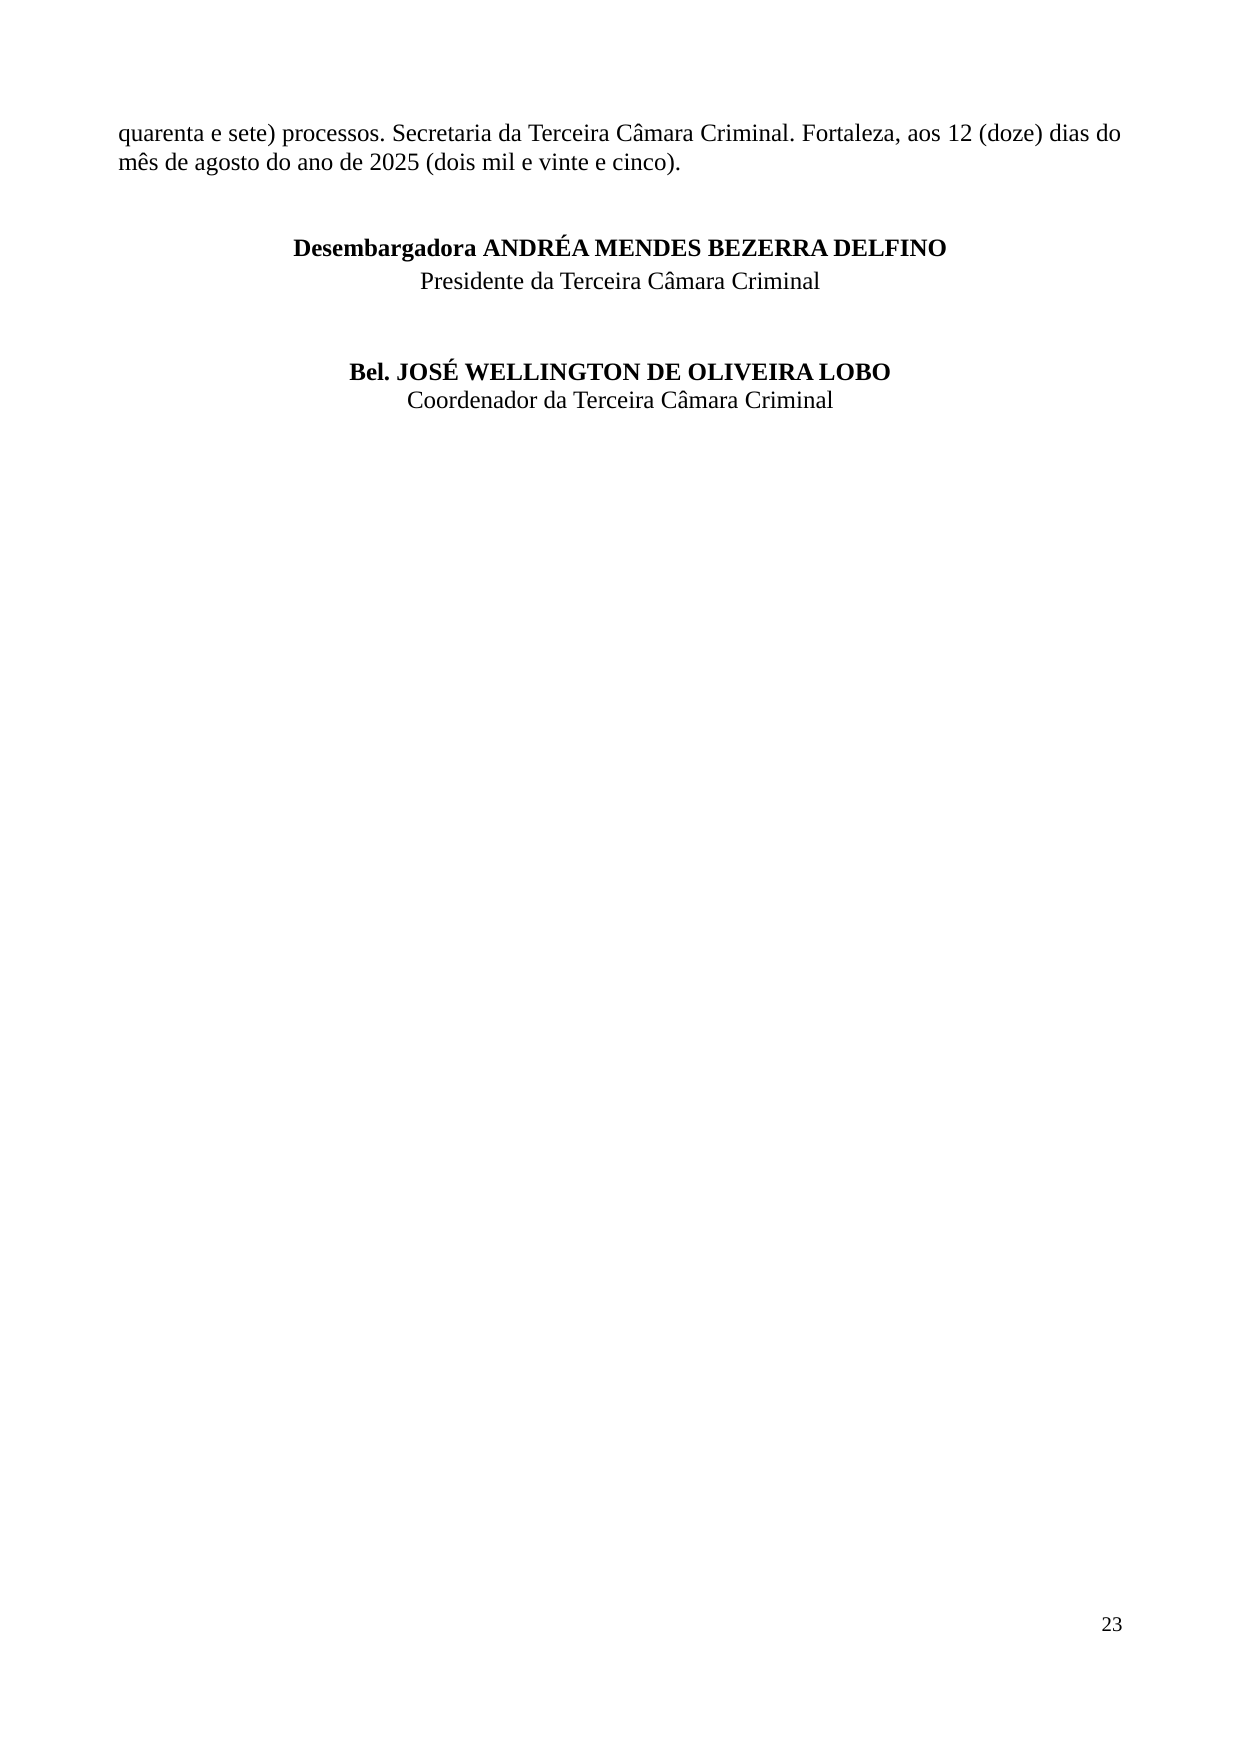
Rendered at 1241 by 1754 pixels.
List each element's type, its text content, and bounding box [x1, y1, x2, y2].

text Presidente da Terceira Câmara Criminal [118, 266, 1122, 295]
text Desembargadora ANDRÉA MENDES BEZERRA DELFINO [118, 233, 1122, 262]
text quarenta e sete) processos. Secretaria da Terceira Câmara Criminal. Fortaleza, aos 12 (doze) dias do mês de agosto do ano de 2025 (dois mil e vinte e cinco). [118, 118, 1122, 176]
text Bel. JOSÉ WELLINGTON DE OLIVEIRA LOBO [118, 357, 1122, 385]
text Coordenador da Terceira Câmara Criminal [118, 385, 1122, 414]
